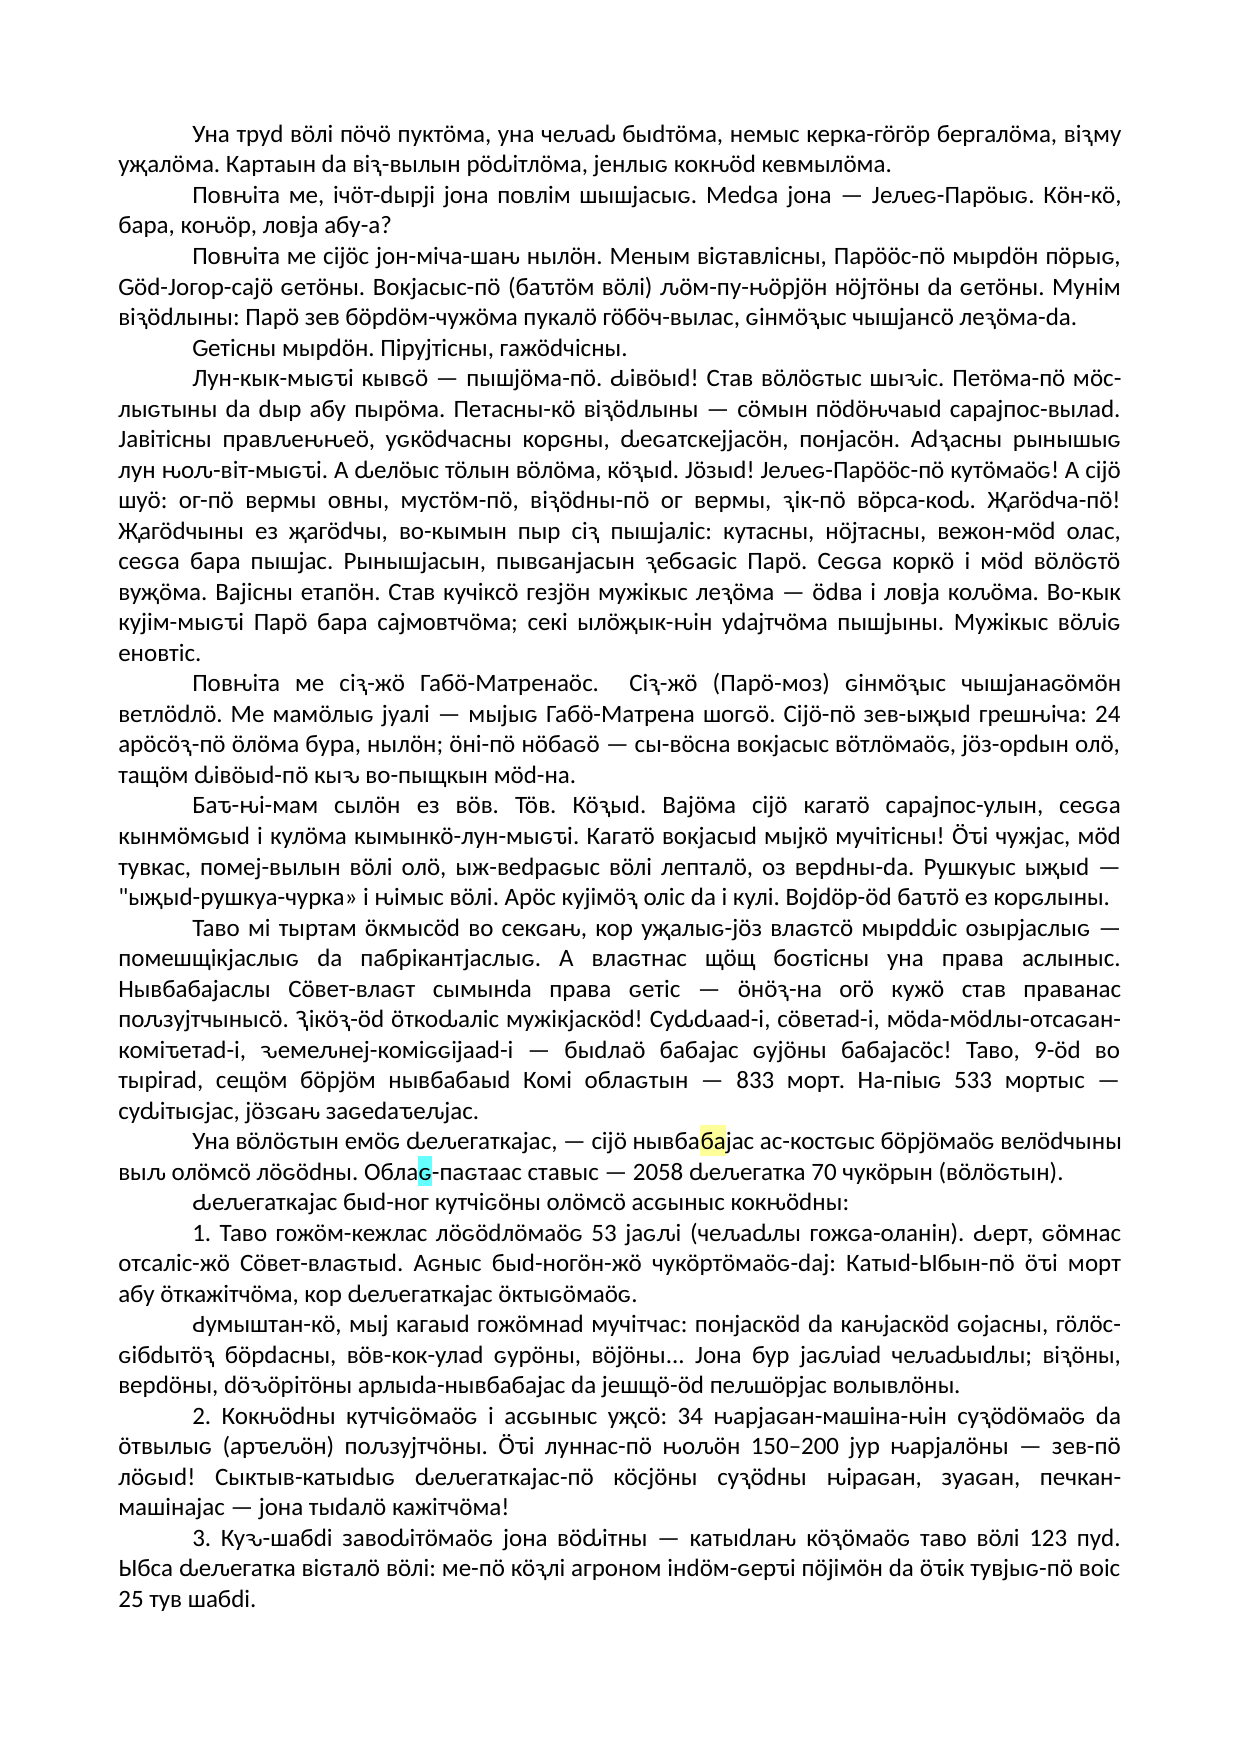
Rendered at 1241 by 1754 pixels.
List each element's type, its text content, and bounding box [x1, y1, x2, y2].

text Уна труԁ вӧлі пӧчӧ пуктӧма, уна чеԉаԃ быԁтӧма, немыс керка-гӧгӧр бергалӧма, віԇму уҗалӧма. Картаын ԁа віԇ-вылын рӧԃітлӧма, јенлыԍ кокԋӧԁ кевмылӧма. [118, 118, 1122, 179]
text 2. Кокԋӧԁны кутчіԍӧмаӧԍ і асԍыныс уҗсӧ: 34 ԋарјаԍан-машіна-ԋін суԇӧԁӧмаӧԍ ԁа ӧтвылыԍ (арԏеԉӧн) поԉзујтчӧны. Ӧԏі луннас-пӧ ԋоԉӧн 150–200 јур ԋарјалӧны — зев-пӧ лӧԍыԁ! Сыктыв-катыԁыԍ ԃеԉегаткајас-пӧ кӧсјӧны суԇӧԁны ԋіраԍан, зуаԍан, печкан-машінајас — јона тыԁалӧ кажітчӧма! [118, 1400, 1122, 1522]
text 1. Таво гожӧм-кежлас лӧԍӧԁлӧмаӧԍ 53 јаԍԉі (чеԉаԃлы гожԍа-оланін). Ԃерт, ԍӧмнас отсаліс-жӧ Сӧвет-влаԍтыԁ. Аԍныс быԁ-ногӧн-жӧ чукӧртӧмаӧԍ-ԁај: Катыԁ-Ыбын-пӧ ӧԏі морт абу ӧткажітчӧма, кор ԃеԉегаткајас ӧктыԍӧмаӧԍ. [118, 1217, 1122, 1308]
text 3. Куԅ-шабԁі завоԃітӧмаӧԍ јона вӧԃітны — катыԁлаԋ кӧԇӧмаӧԍ таво вӧлі 123 пуԁ. Ыбса ԃеԉегатка віԍталӧ вӧлі: ме-пӧ кӧԇлі агроном інԁӧм-ԍерԏі пӧјімӧн ԁа ӧԏік тувјыԍ-пӧ воіс 25 тув шабԁі. [118, 1522, 1122, 1614]
text Повԋіта ме сіԇ-жӧ Габӧ-Матренаӧс. Сіԇ-жӧ (Парӧ-моз) ԍінмӧԇыс чышјанаԍӧмӧн ветлӧԁлӧ. Ме мамӧлыԍ јуалі — мыјыԍ Габӧ-Матрена шогԍӧ. Сіјӧ-пӧ зев-ыҗыԁ грешԋіча: 24 арӧсӧԇ-пӧ ӧлӧма бура, нылӧн; ӧні-пӧ нӧбаԍӧ — сы-вӧсна вокјасыс вӧтлӧмаӧԍ, јӧз-орԁын олӧ, тащӧм ԃівӧыԁ-пӧ кыԅ во-пыщкын мӧԁ-на. [118, 667, 1122, 789]
text Лун-кык-мыԍԏі кывԍӧ — пышјӧма-пӧ. Ԃівӧыԁ! Став вӧлӧԍтыс шыԅіс. Петӧма-пӧ мӧс-лыԍтыны ԁа ԁыр абу пырӧма. Петасны-кӧ віԇӧԁлыны — сӧмын пӧԁӧԋчаыԁ сарајпос-вылаԁ. Јавітісны правԉеԋԋеӧ, уԍкӧԁчасны корԍны, ԃеԍатскејјасӧн, понјасӧн. Аԁԇасны рынышыԍ лун ԋоԉ-віт-мыԍԏі. А ԃелӧыс тӧлын вӧлӧма, кӧԇыԁ. Јӧзыԁ! Јеԉеԍ-Парӧӧс-пӧ кутӧмаӧԍ! А сіјӧ шуӧ: ог-пӧ вермы овны, мустӧм-пӧ, віԇӧԁны-пӧ ог вермы, ԇік-пӧ вӧрса-коԃ. Җагӧԁча-пӧ! Җагӧԁчыны ез җагӧԁчы, во-кымын пыр сіԇ пышјаліс: кутасны, нӧјтасны, вежон-мӧԁ олас, сеԍԍа бара пышјас. Рынышјасын, пывԍанјасын ԇебԍаԍіс Парӧ. Сеԍԍа коркӧ і мӧԁ вӧлӧԍтӧ вуҗӧма. Вајісны етапӧн. Став кучіксӧ гезјӧн мужікыс леԇӧма — ӧԁва і ловја коԉӧма. Во-кык кујім-мыԍԏі Парӧ бара сајмовтчӧма; секі ылӧҗык-ԋін уԁајтчӧма пышјыны. Мужікыс вӧԉіԍ еновтіс. [118, 362, 1122, 667]
text Ԁумыштан-кӧ, мыј кагаыԁ гожӧмнаԁ мучітчас: понјаскӧԁ ԁа каԋјаскӧԁ ԍојасны, гӧлӧс-ԍібԁытӧԇ бӧрԁасны, вӧв-кок-улаԁ ԍурӧны, вӧјӧны... Јона бур јаԍԉіаԁ чеԉаԃыԁлы; віԇӧны, верԁӧны, ԁӧԅӧрітӧны арлыԁа-нывбабајас ԁа јешщӧ-ӧԁ пеԉшӧрјас волывлӧны. [118, 1308, 1122, 1400]
text Повԋіта ме сіјӧс јон-міча-шаԋ нылӧн. Меным віԍтавлісны, Парӧӧс-пӧ мырԁӧн пӧрыԍ, Ԍӧԁ-Јогор-сајӧ ԍетӧны. Вокјасыс-пӧ (баԏтӧм вӧлі) ԉӧм-пу-ԋӧрјӧн нӧјтӧны ԁа ԍетӧны. Мунім віԇӧԁлыны: Парӧ зев бӧрԁӧм-чужӧма пукалӧ гӧбӧч-вылас, ԍінмӧԇыс чышјансӧ леԇӧма-ԁа. [118, 240, 1122, 332]
text Таво мі тыртам ӧкмысӧԁ во секԍаԋ, кор уҗалыԍ-јӧз влаԍтсӧ мырԁԃіс озырјаслыԍ — помешщікјаслыԍ ԁа пабрікантјаслыԍ. А влаԍтнас щӧщ боԍтісны уна права аслыныс. Нывбабајаслы Сӧвет-влаԍт сымынԁа права ԍетіс — ӧнӧԇ-на огӧ кужӧ став праванас поԉзујтчынысӧ. Ԇікӧԇ-ӧԁ ӧткоԃаліс мужікјаскӧԁ! Суԃԃааԁ-і, сӧветаԁ-і, мӧԁа-мӧԁлы-отсаԍан-коміԏетаԁ-і, ԅемеԉнеј-коміԍԍіјааԁ-і — быԁлаӧ бабајас ԍујӧны бабајасӧс! Таво, 9-ӧԁ во тырігаԁ, сещӧм бӧрјӧм нывбабаыԁ Комі облаԍтын — 833 морт. На-піыԍ 533 мортыс — суԃітыԍјас, јӧзԍаԋ заԍеԁаԏеԉјас. [118, 912, 1122, 1125]
text Уна вӧлӧԍтын емӧԍ ԃеԉегаткајас, — сіјӧ нывбабајас ас-костԍыс бӧрјӧмаӧԍ велӧԁчыны выԉ олӧмсӧ лӧԍӧԁны. Облаԍ-паԍтаас ставыс — 2058 ԃеԉегатка 70 чукӧрын (вӧлӧԍтын). [118, 1125, 1122, 1186]
text Ԍетісны мырԁӧн. Пірујтісны, гажӧԁчісны. [118, 332, 1122, 362]
text Повԋіта ме, ічӧт-ԁырјі јона повлім шышјасыԍ. Меԁԍа јона — Јеԉеԍ-Парӧыԍ. Кӧн-кӧ, бара, коԋӧр, ловја абу-а? [118, 179, 1122, 240]
text Ԃеԉегаткајас быԁ-ног кутчіԍӧны олӧмсӧ асԍыныс кокԋӧԁны: [118, 1186, 1122, 1217]
text Баԏ-ԋі-мам сылӧн ез вӧв. Тӧв. Кӧԇыԁ. Вајӧма сіјӧ кагатӧ сарајпос-улын, сеԍԍа кынмӧмԍыԁ і кулӧма кымынкӧ-лун-мыԍԏі. Кагатӧ вокјасыԁ мыјкӧ мучітісны! Ӧԏі чужјас, мӧԁ тувкас, помеј-вылын вӧлі олӧ, ыж-веԁраԍыс вӧлі лепталӧ, оз верԁны-ԁа. Рушкуыс ыҗыԁ — "ыҗыԁ-рушкуа-чурка» і ԋімыс вӧлі. Арӧс кујімӧԇ оліс ԁа і кулі. Војԁӧр-ӧԁ баԏтӧ ез корԍлыны. [118, 789, 1122, 912]
